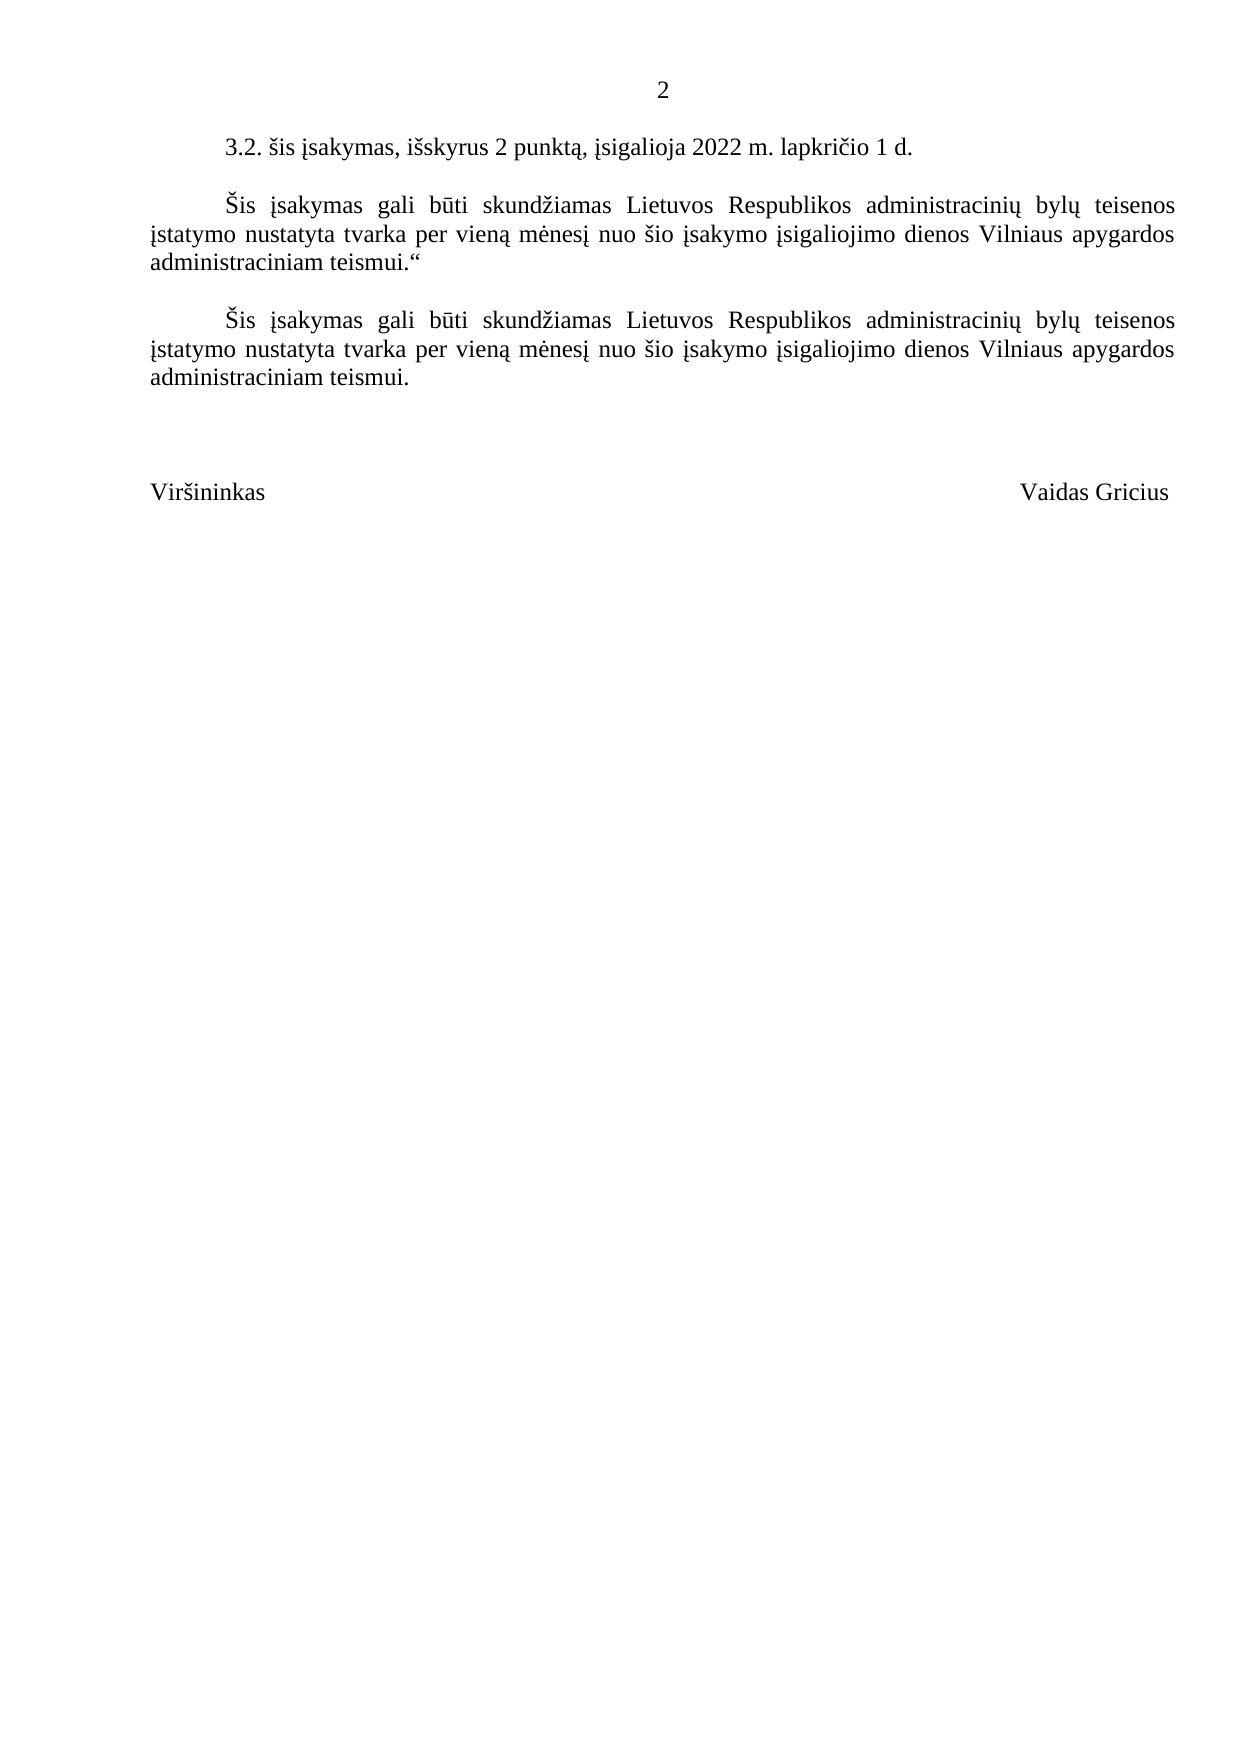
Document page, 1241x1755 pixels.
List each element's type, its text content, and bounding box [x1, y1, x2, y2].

text 3.2. šis įsakymas, išskyrus 2 punktą, įsigalioja 2022 m. lapkričio 1 d. [150, 132, 1176, 161]
text Šis įsakymas gali būti skundžiamas Lietuvos Respublikos administracinių bylų teisenos įstatymo nustatyta tvarka per vieną mėnesį nuo šio įsakymo įsigaliojimo dienos Vilniaus apygardos administraciniam teismui.“ [150, 190, 1176, 276]
text Šis įsakymas gali būti skundžiamas Lietuvos Respublikos administracinių bylų teisenos įstatymo nustatyta tvarka per vieną mėnesį nuo šio įsakymo įsigaliojimo dienos Vilniaus apygardos administraciniam teismui. [150, 305, 1176, 391]
text Viršininkas Vaidas Gricius [150, 477, 1176, 506]
